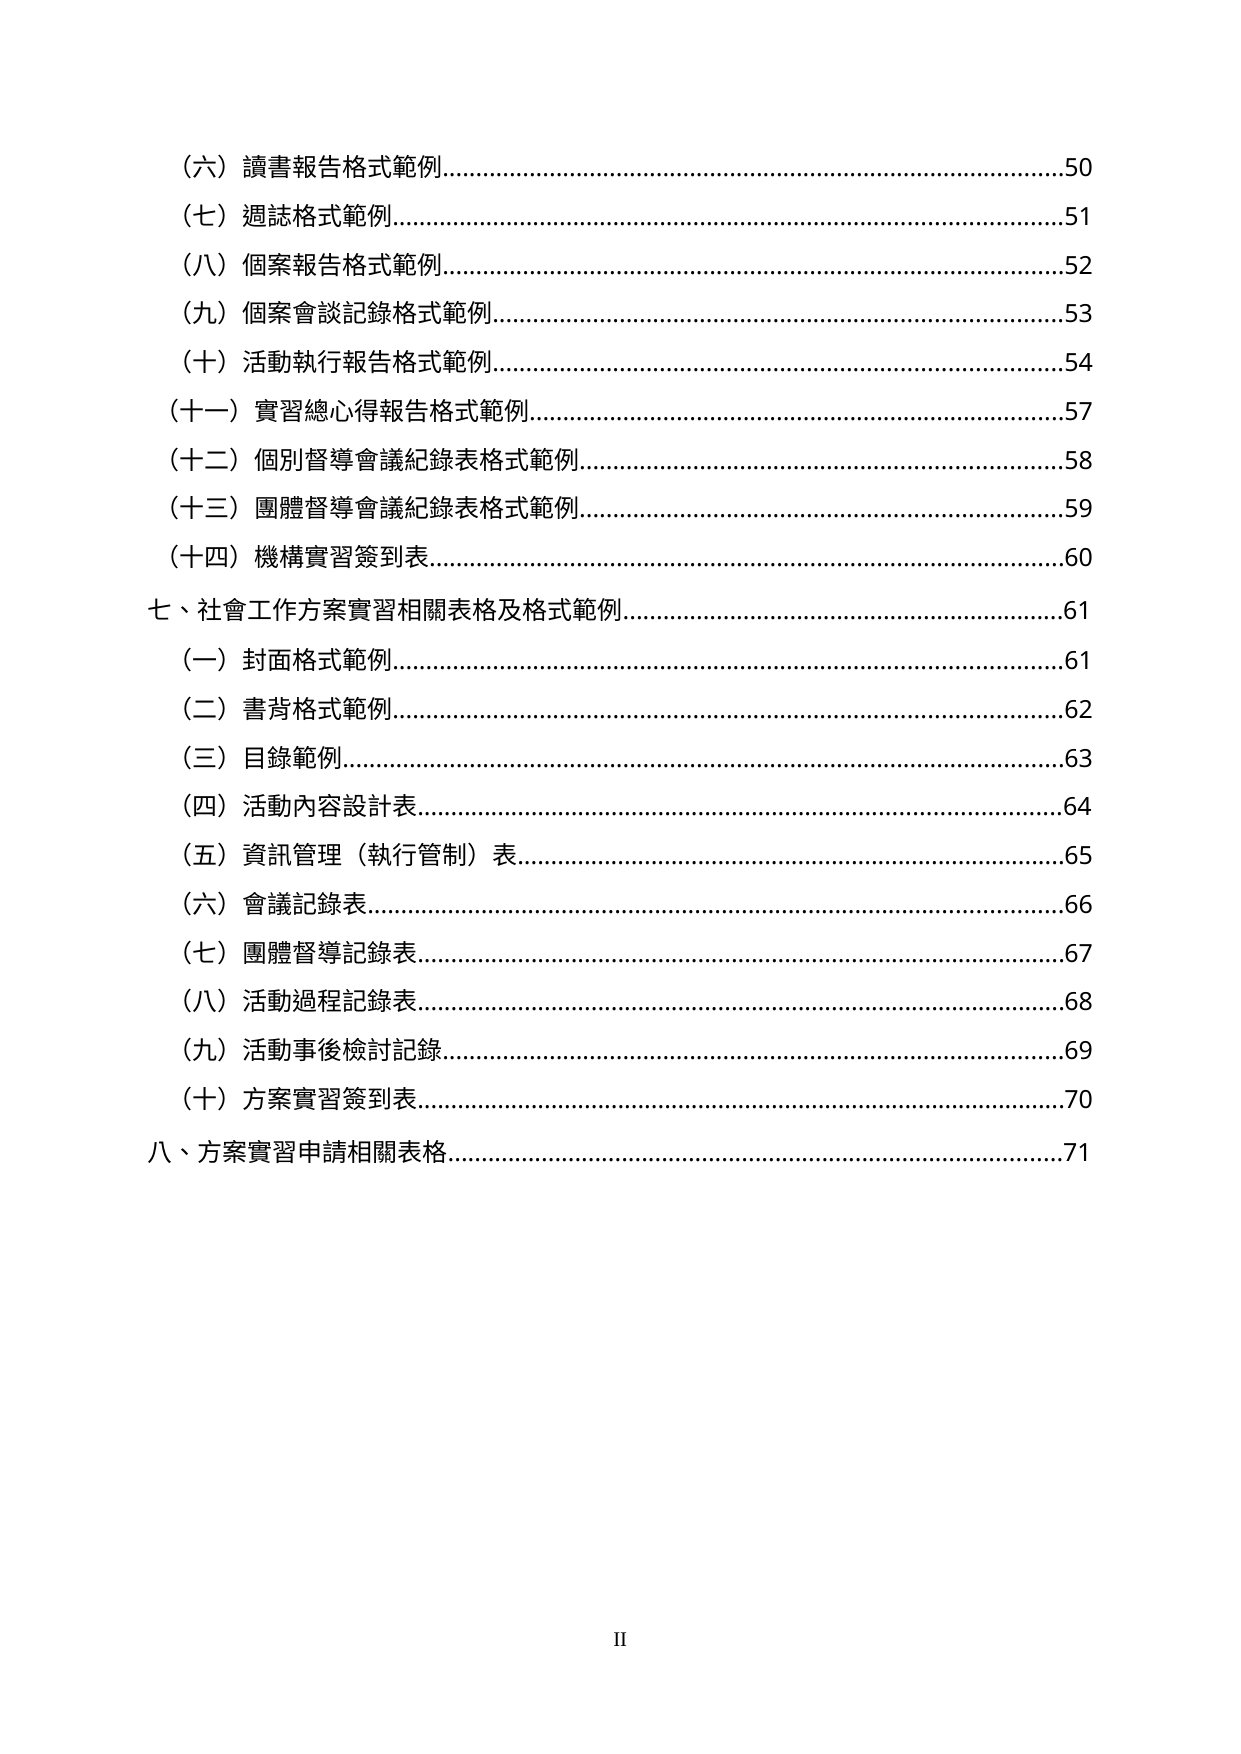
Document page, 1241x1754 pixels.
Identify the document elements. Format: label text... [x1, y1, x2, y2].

text （七）週誌格式範例 51 [148, 196, 1092, 233]
text （六）會議記錄表 66 [148, 884, 1092, 921]
text （五）資訊管理（執行管制）表 65 [148, 836, 1092, 872]
text （十四）機構實習簽到表 60 [148, 538, 1092, 574]
text （一）封面格式範例 61 [148, 641, 1092, 677]
text （十一）實習總心得報告格式範例 57 [148, 391, 1092, 428]
text （八）活動過程記錄表 68 [148, 982, 1092, 1018]
text （十二）個別督導會議紀錄表格式範例 58 [148, 440, 1092, 476]
text （七）團體督導記錄表 67 [148, 933, 1092, 969]
text （二）書背格式範例 62 [148, 689, 1092, 726]
text （四）活動內容設計表 64 [148, 787, 1092, 823]
text 七、社會工作方案實習相關表格及格式範例 61 [148, 586, 1092, 628]
text （八）個案報告格式範例 52 [148, 245, 1092, 281]
text （三）目錄範例 63 [148, 738, 1092, 774]
text （六）讀書報告格式範例 50 [148, 148, 1092, 184]
text （十）活動執行報告格式範例 54 [148, 343, 1092, 379]
text （十三）團體督導會議紀錄表格式範例 59 [148, 489, 1092, 525]
text （十）方案實習簽到表 70 [148, 1079, 1092, 1116]
text （九）活動事後檢討記錄 69 [148, 1031, 1092, 1067]
text （九）個案會談記錄格式範例 53 [148, 294, 1092, 330]
text 八、方案實習申請相關表格 71 [148, 1128, 1092, 1170]
